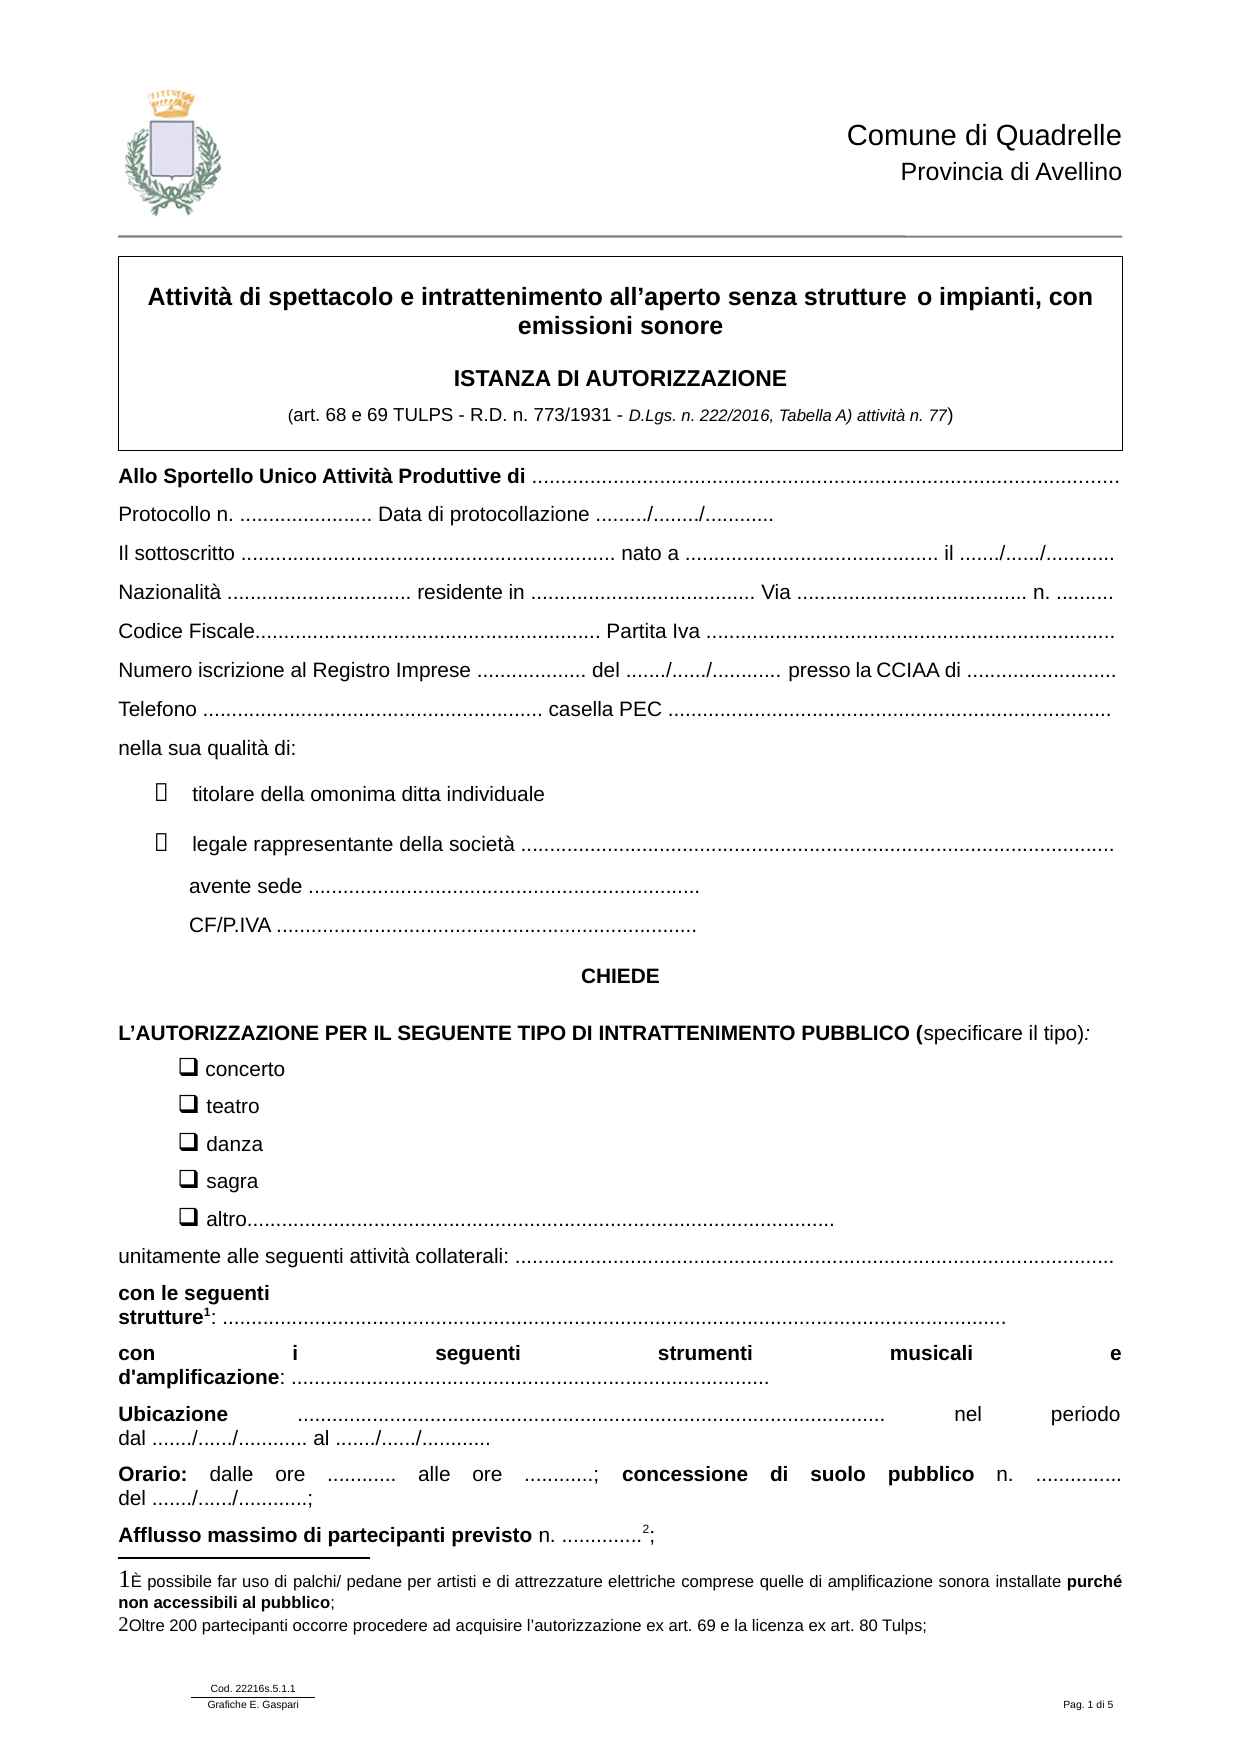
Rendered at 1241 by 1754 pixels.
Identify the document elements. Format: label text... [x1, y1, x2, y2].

text Comune di Quadrelle [224, 118, 1122, 152]
text Codice Fiscale............................................................ Partita Iva ....................................................................... [118, 619, 1122, 643]
text Provincia di Avellino [224, 157, 1122, 185]
table_header Attività di spettacolo e intrattenimento all’aperto senza strutture o impianti, con emissioni sonore ISTANZA DI AUTORIZZAZIONE (art. 68 e 69 TULPS - R.D. n. 773/1931 - D.Lgs. n. 222/2016, Tabella A) attività n. 77) [119, 257, 1122, 450]
text Allo Sportello Unico Attività Produttive di [118, 463, 1122, 487]
text Protocollo n. ....................... Data di protocollazione ........./......../............ [118, 502, 1122, 526]
text  titolare della omonima ditta individuale [153, 774, 1122, 808]
text È possibile far uso di palchi/ pedane per artisti e di attrezzature elettriche comprese quelle di amplificazione sonora installate purché non accessibili al pubblico; [118, 1564, 1122, 1612]
text  altro...................................................................................................... [177, 1207, 1122, 1232]
text  teatro [177, 1094, 1122, 1119]
text Il sottoscritto ................................................................. nato a ............................................ il ......./....../............ [118, 541, 1122, 565]
text  concerto [177, 1057, 1122, 1082]
text  danza [177, 1132, 1122, 1157]
text L’AUTORIZZAZIONE PER IL SEGUENTE TIPO DI INTRATTENIMENTO PUBBLICO (specificare il tipo): [118, 1020, 1122, 1044]
text avente sede .................................................................... [189, 874, 1122, 898]
text Afflusso massimo di partecipanti previsto n. ..............; [118, 1522, 1122, 1546]
text unitamente alle seguenti attività collaterali: ........................................................................................................ [118, 1244, 1122, 1268]
text Numero iscrizione al Registro Imprese ................... del ......./....../............ presso la CCIAA di .......................... [118, 658, 1122, 682]
text Telefono ........................................................... casella PEC ............................................................................. [118, 697, 1122, 721]
text  legale rappresentante della società ....................................................................................................... [153, 824, 1122, 858]
text Oltre 200 partecipanti occorre procedere ad acquisire l’autorizzazione ex art. 69 e la licenza ex art. 80 Tulps; [118, 1612, 1122, 1636]
text Ubicazione ...................................................................................................... nel periodo dal ......./....../............ al ......./....../............ [118, 1402, 1122, 1449]
text Orario: dalle ore ............ alle ore ............; concessione di suolo pubblico n. ............... del ......./....../............; [118, 1462, 1122, 1510]
text CHIEDE [118, 964, 1122, 988]
text  sagra [177, 1169, 1122, 1194]
text Nazionalità ................................ residente in ....................................... Via ........................................ n. .......... [118, 580, 1122, 604]
text nella sua qualità di: [118, 735, 1122, 759]
text con le seguenti strutture: ........................................................................................................................................ [118, 1281, 1122, 1329]
text con i seguenti strumenti musicali e d'amplificazione: ................................................................................... [118, 1341, 1122, 1389]
text CF/P.IVA ......................................................................... [189, 913, 1122, 937]
picture [122, 87, 224, 219]
